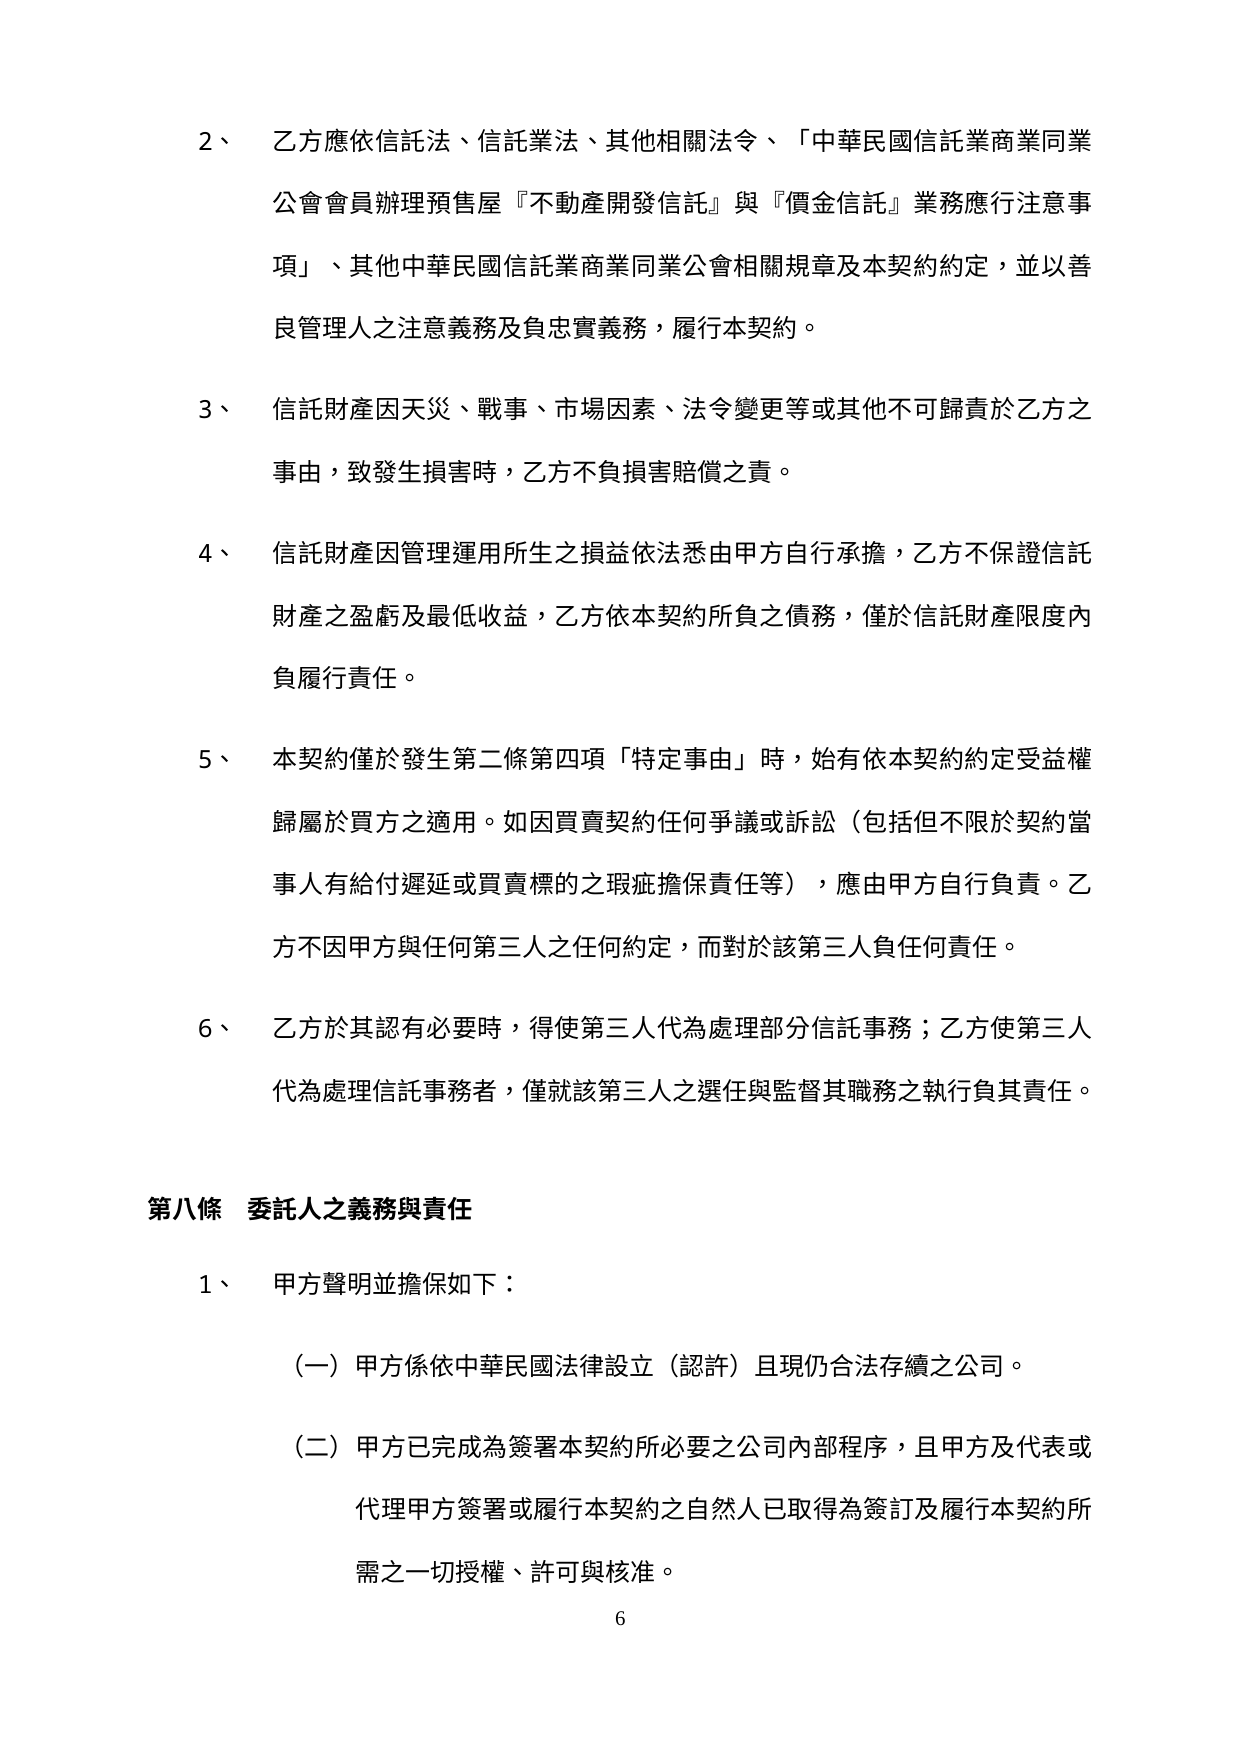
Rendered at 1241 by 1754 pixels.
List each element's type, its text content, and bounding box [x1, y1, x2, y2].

text （一）甲方係依中華民國法律設立（認許）且現仍合法存續之公司。 [279, 1322, 1092, 1385]
text （二） 甲方已完成為簽署本契約所必要之公司內部程序，且甲方及代表或代理甲方簽署或履行本契約之自然人已取得為簽訂及履行本契約所需之一切授權、許可與核准。 [279, 1404, 1092, 1591]
list 乙方應依信託法、信託業法、其他相關法令、「中華民國信託業商業同業公會會員辦理預售屋『不動產開發信託』與『價金信託』業務應行注意事項」、其他中華民國信託業商業同業公會相關規章及本契約約定，並以善良管理人之注意義務及負忠實義務，履行本契約。 [198, 97, 1092, 347]
list 本契約僅於發生第二條第四項「特定事由」時，始有依本契約約定受益權歸屬於買方之適用。如因買賣契約任何爭議或訴訟（包括但不限於契約當事人有給付遲延或買賣標的之瑕疵擔保責任等），應由甲方自行負責。乙方不因甲方與任何第三人之任何約定，而對於該第三人負任何責任。 [198, 716, 1092, 966]
list 乙方於其認有必要時，得使第三人代為處理部分信託事務；乙方使第三人代為處理信託事務者，僅就該第三人之選任與監督其職務之執行負其責任。 [198, 985, 1092, 1110]
list 甲方聲明並擔保如下： [198, 1241, 1092, 1304]
list 信託財產因天災、戰事、市場因素、法令變更等或其他不可歸責於乙方之事由，致發生損害時，乙方不負損害賠償之責。 [198, 366, 1092, 491]
list 信託財產因管理運用所生之損益依法悉由甲方自行承擔，乙方不保證信託財產之盈虧及最低收益，乙方依本契約所負之債務，僅於信託財產限度內負履行責任。 [198, 510, 1092, 697]
text 第八條 委託人之義務與責任 [148, 1166, 1092, 1229]
